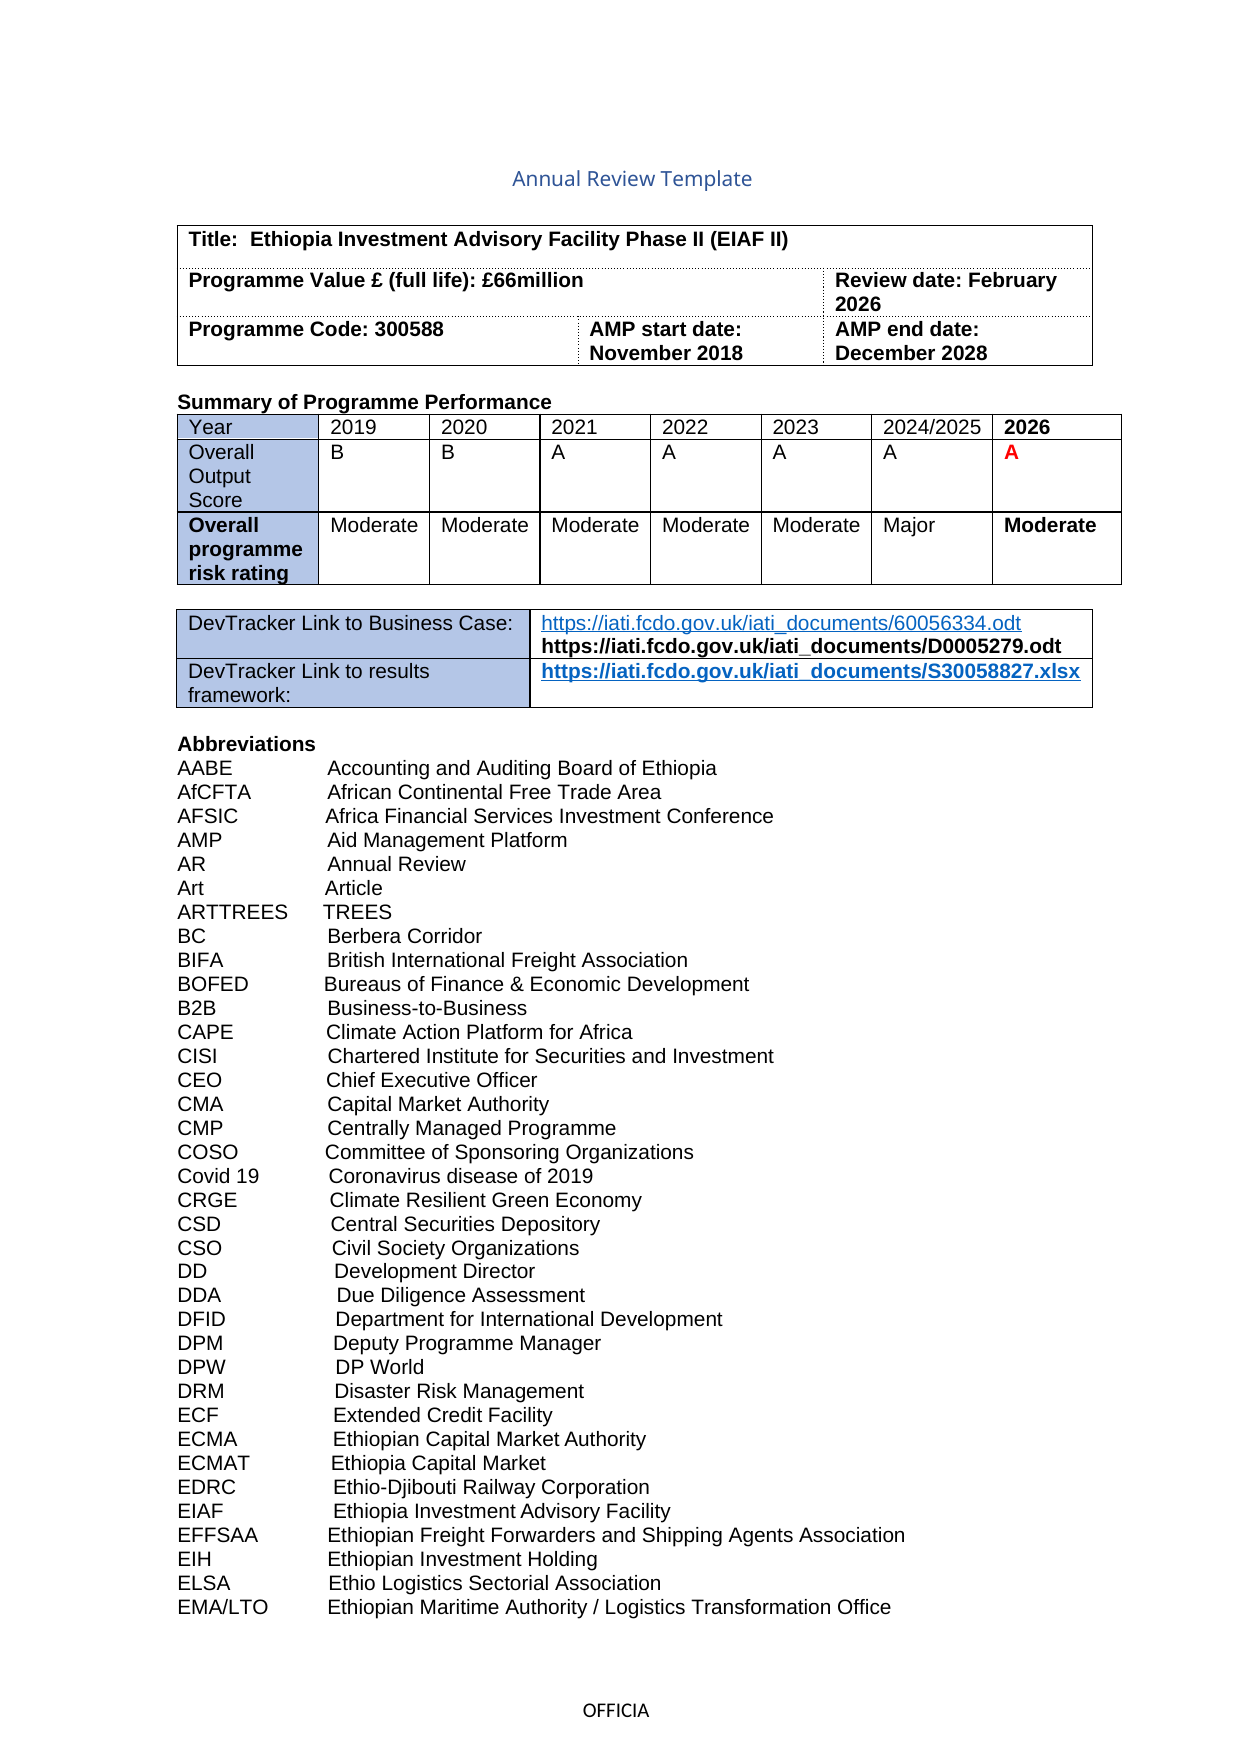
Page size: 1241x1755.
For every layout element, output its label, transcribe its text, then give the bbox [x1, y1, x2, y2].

text DDA Due Diligence Assessment [177, 1283, 1093, 1307]
text BC Berbera Corridor [177, 924, 1093, 948]
text DD Development Director [177, 1259, 1093, 1283]
table_cell AMP start date: November 2018 [578, 316, 823, 364]
text AMP Aid Management Platform [177, 828, 1093, 852]
text ARTTREES TREES [177, 900, 1093, 924]
text EDRC Ethio-Djibouti Railway Corporation [177, 1475, 1093, 1499]
table_cell A [651, 440, 761, 511]
text EFFSAA Ethiopian Freight Forwarders and Shipping Agents Association [177, 1523, 1093, 1547]
text CRGE Climate Resilient Green Economy [177, 1187, 1093, 1211]
table_cell Moderate [319, 513, 429, 584]
table_header 2026 [993, 415, 1121, 438]
table_cell Programme Value £ (full life): £66million [178, 268, 823, 316]
text CSO Civil Society Organizations [177, 1235, 1093, 1259]
text CEO Chief Executive Officer [177, 1068, 1093, 1092]
text CISI Chartered Institute for Securities and Investment [177, 1044, 1093, 1068]
table_header DevTracker Link to Business Case: [177, 610, 529, 658]
table_cell B [430, 440, 539, 511]
table_cell AMP end date: December 2028 [824, 316, 1092, 364]
text DPM Deputy Programme Manager [177, 1331, 1093, 1355]
text ECMAT Ethiopia Capital Market [177, 1451, 1093, 1475]
text ELSA Ethio Logistics Sectorial Association [177, 1571, 1093, 1595]
text DFID Department for International Development [177, 1307, 1093, 1331]
subtitle Annual Review Template [177, 164, 1093, 193]
table_header 2020 [430, 415, 539, 438]
text EMA/LTO Ethiopian Maritime Authority / Logistics Transformation Office [177, 1595, 1093, 1619]
text CMA Capital Market Authority [177, 1092, 1093, 1116]
text AfCFTA African Continental Free Trade Area [177, 780, 1093, 804]
table_cell DevTracker Link to results framework: [177, 659, 529, 707]
text EIH Ethiopian Investment Holding [177, 1547, 1093, 1571]
text EIAF Ethiopia Investment Advisory Facility [177, 1499, 1093, 1523]
text Summary of Programme Performance [177, 389, 1093, 413]
text AFSIC Africa Financial Services Investment Conference [177, 804, 1093, 828]
table_cell A [541, 440, 650, 511]
table_cell Review date: February 2026 [824, 268, 1092, 316]
table_cell Moderate [762, 513, 871, 584]
table_cell https://iati.fcdo.gov.uk/iati_documents/S30058827.xlsx [531, 659, 1092, 707]
text CSD Central Securities Depository [177, 1211, 1093, 1235]
text DRM Disaster Risk Management [177, 1379, 1093, 1403]
table_cell A [762, 440, 871, 511]
table_header 2022 [651, 415, 761, 438]
text CMP Centrally Managed Programme [177, 1116, 1093, 1139]
text DPW DP World [177, 1355, 1093, 1379]
text COSO Committee of Sponsoring Organizations [177, 1139, 1093, 1163]
text Covid 19 Coronavirus disease of 2019 [177, 1163, 1093, 1187]
table_header 2024/2025 [872, 415, 992, 438]
table_cell Moderate [541, 513, 650, 584]
table_header 2021 [541, 415, 650, 438]
text AABE Accounting and Auditing Board of Ethiopia [177, 756, 1093, 780]
table_cell Moderate [993, 513, 1121, 584]
table_header 2023 [762, 415, 871, 438]
table_cell B [319, 440, 429, 511]
table_header https://iati.fcdo.gov.uk/iati_documents/60056334.odt https://iati.fcdo.gov.uk/iati_documents/D0005279.odt [531, 610, 1092, 658]
table_cell Moderate [651, 513, 761, 584]
text CAPE Climate Action Platform for Africa [177, 1020, 1093, 1044]
text BIFA British International Freight Association [177, 948, 1093, 972]
table_header Year [178, 415, 318, 438]
table_cell Overall programme risk rating [178, 513, 318, 584]
text ECMA Ethiopian Capital Market Authority [177, 1427, 1093, 1451]
table_cell Major [872, 513, 992, 584]
text AR Annual Review [177, 852, 1093, 876]
text Abbreviations [177, 732, 1093, 756]
text Art Article [177, 876, 1093, 900]
text B2B Business-to-Business [177, 996, 1093, 1020]
text ECF Extended Credit Facility [177, 1403, 1093, 1427]
table_cell A [872, 440, 992, 511]
table_cell Overall Output Score [178, 440, 318, 511]
text BOFED Bureaus of Finance & Economic Development [177, 972, 1093, 996]
table_cell Programme Code: 300588 [178, 316, 578, 364]
table_cell Moderate [430, 513, 539, 584]
table_header Title: Ethiopia Investment Advisory Facility Phase II (EIAF II) [178, 226, 1092, 268]
table_cell A [993, 440, 1121, 511]
table_header 2019 [319, 415, 429, 438]
